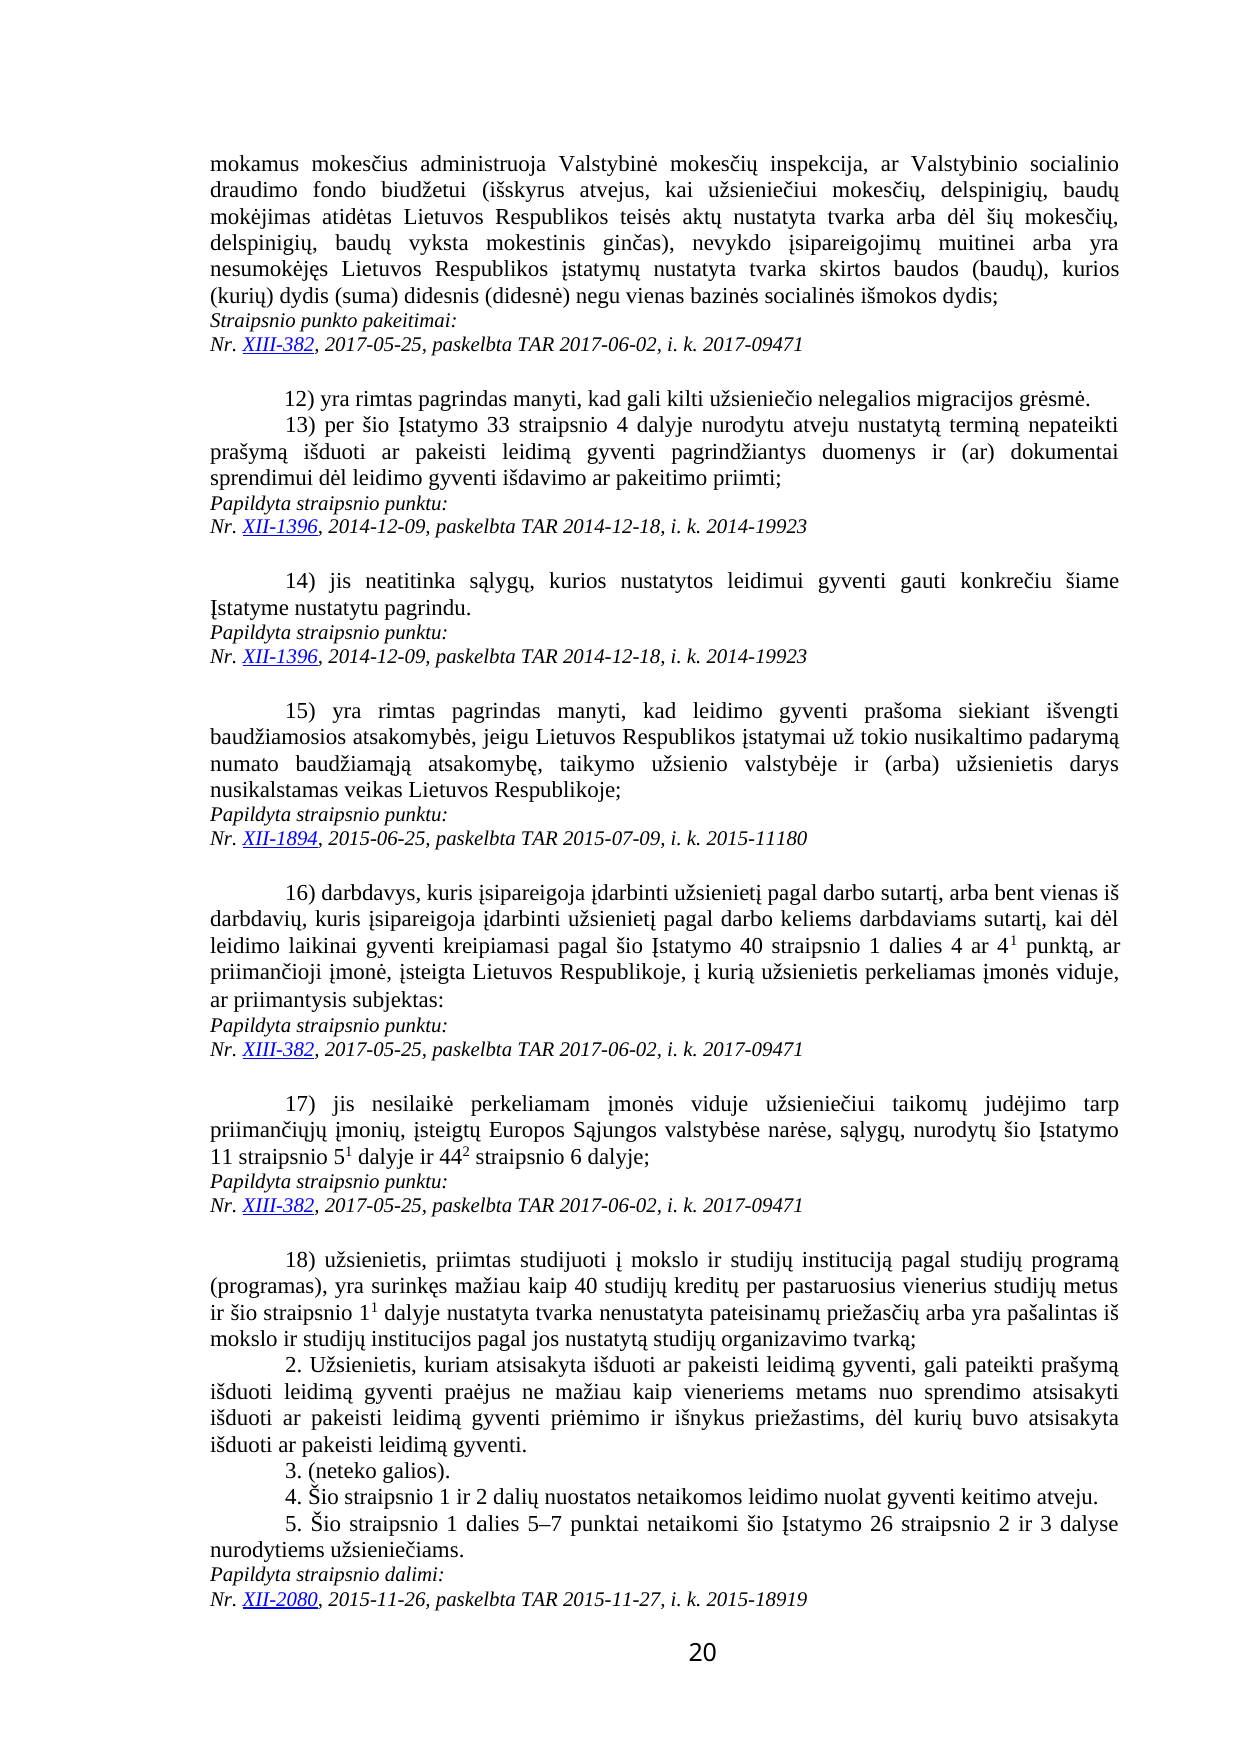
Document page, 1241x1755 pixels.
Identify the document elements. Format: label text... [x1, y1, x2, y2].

text Nr. XII-2080, 2015-11-26, paskelbta TAR 2015-11-27, i. k. 2015-18919 [210, 1586, 1120, 1611]
text 17) jis nesilaikė perkeliamam įmonės viduje užsieniečiui taikomų judėjimo tarp priimančiųjų įmonių, įsteigtų Europos Sąjungos valstybėse narėse, sąlygų, nurodytų šio Įstatymo 11 straipsnio 51 dalyje ir 442 straipsnio 6 dalyje; [210, 1090, 1120, 1169]
text Papildyta straipsnio punktu: [210, 490, 1120, 514]
text 13) per šio Įstatymo 33 straipsnio 4 dalyje nurodytu atveju nustatytą terminą nepateikti prašymą išduoti ar pakeisti leidimą gyventi pagrindžiantys duomenys ir (ar) dokumentai sprendimui dėl leidimo gyventi išdavimo ar pakeitimo priimti; [210, 411, 1120, 490]
text Nr. XIII-382, 2017-05-25, paskelbta TAR 2017-06-02, i. k. 2017-09471 [210, 332, 1120, 356]
text Nr. XIII-382, 2017-05-25, paskelbta TAR 2017-06-02, i. k. 2017-09471 [210, 1193, 1120, 1217]
text Nr. XIII-382, 2017-05-25, paskelbta TAR 2017-06-02, i. k. 2017-09471 [210, 1037, 1120, 1061]
text Papildyta straipsnio dalimi: [210, 1562, 1120, 1586]
text Papildyta straipsnio punktu: [210, 620, 1120, 644]
text 16) darbdavys, kuris įsipareigoja įdarbinti užsienietį pagal darbo sutartį, arba bent vienas iš darbdavių, kuris įsipareigoja įdarbinti užsienietį pagal darbo keliems darbdaviams sutartį, kai dėl leidimo laikinai gyventi kreipiamasi pagal šio Įstatymo 40 straipsnio 1 dalies 4 ar 41 punktą, ar priimančioji įmonė, įsteigta Lietuvos Respublikoje, į kurią užsienietis perkeliamas įmonės viduje, ar priimantysis subjektas: [210, 879, 1120, 1013]
text Papildyta straipsnio punktu: [210, 1013, 1120, 1037]
text 5. Šio straipsnio 1 dalies 5–7 punktai netaikomi šio Įstatymo 26 straipsnio 2 ir 3 dalyse nurodytiems užsieniečiams. [210, 1510, 1120, 1562]
text mokamus mokesčius administruoja Valstybinė mokesčių inspekcija, ar Valstybinio socialinio draudimo fondo biudžetui (išskyrus atvejus, kai užsieniečiui mokesčių, delspinigių, baudų mokėjimas atidėtas Lietuvos Respublikos teisės aktų nustatyta tvarka arba dėl šių mokesčių, delspinigių, baudų vyksta mokestinis ginčas), nevykdo įsipareigojimų muitinei arba yra nesumokėjęs Lietuvos Respublikos įstatymų nustatyta tvarka skirtos baudos (baudų), kurios (kurių) dydis (suma) didesnis (didesnė) negu vienas bazinės socialinės išmokos dydis; [210, 150, 1120, 308]
text 2. Užsienietis, kuriam atsisakyta išduoti ar pakeisti leidimą gyventi, gali pateikti prašymą išduoti leidimą gyventi praėjus ne mažiau kaip vieneriems metams nuo sprendimo atsisakyti išduoti ar pakeisti leidimą gyventi priėmimo ir išnykus priežastims, dėl kurių buvo atsisakyta išduoti ar pakeisti leidimą gyventi. [210, 1352, 1120, 1457]
text 15) yra rimtas pagrindas manyti, kad leidimo gyventi prašoma siekiant išvengti baudžiamosios atsakomybės, jeigu Lietuvos Respublikos įstatymai už tokio nusikaltimo padarymą numato baudžiamąją atsakomybę, taikymo užsienio valstybėje ir (arba) užsienietis darys nusikalstamas veikas Lietuvos Respublikoje; [210, 697, 1120, 802]
text 12) yra rimtas pagrindas manyti, kad gali kilti užsieniečio nelegalios migracijos grėsmė. [210, 385, 1120, 411]
text 4. Šio straipsnio 1 ir 2 dalių nuostatos netaikomos leidimo nuolat gyventi keitimo atveju. [210, 1483, 1120, 1510]
text Papildyta straipsnio punktu: [210, 1169, 1120, 1193]
text 18) užsienietis, priimtas studijuoti į mokslo ir studijų instituciją pagal studijų programą (programas), yra surinkęs mažiau kaip 40 studijų kreditų per pastaruosius vienerius studijų metus ir šio straipsnio 11 dalyje nustatyta tvarka nenustatyta pateisinamų priežasčių arba yra pašalintas iš mokslo ir studijų institucijos pagal jos nustatytą studijų organizavimo tvarką; [210, 1246, 1120, 1352]
text 14) jis neatitinka sąlygų, kurios nustatytos leidimui gyventi gauti konkrečiu šiame Įstatyme nustatytu pagrindu. [210, 567, 1120, 620]
text Straipsnio punkto pakeitimai: [210, 308, 1120, 332]
text Nr. XII-1396, 2014-12-09, paskelbta TAR 2014-12-18, i. k. 2014-19923 [210, 644, 1120, 668]
text Nr. XII-1396, 2014-12-09, paskelbta TAR 2014-12-18, i. k. 2014-19923 [210, 514, 1120, 538]
text 3. (neteko galios). [210, 1457, 1120, 1483]
text Nr. XII-1894, 2015-06-25, paskelbta TAR 2015-07-09, i. k. 2015-11180 [210, 826, 1120, 850]
text Papildyta straipsnio punktu: [210, 802, 1120, 826]
